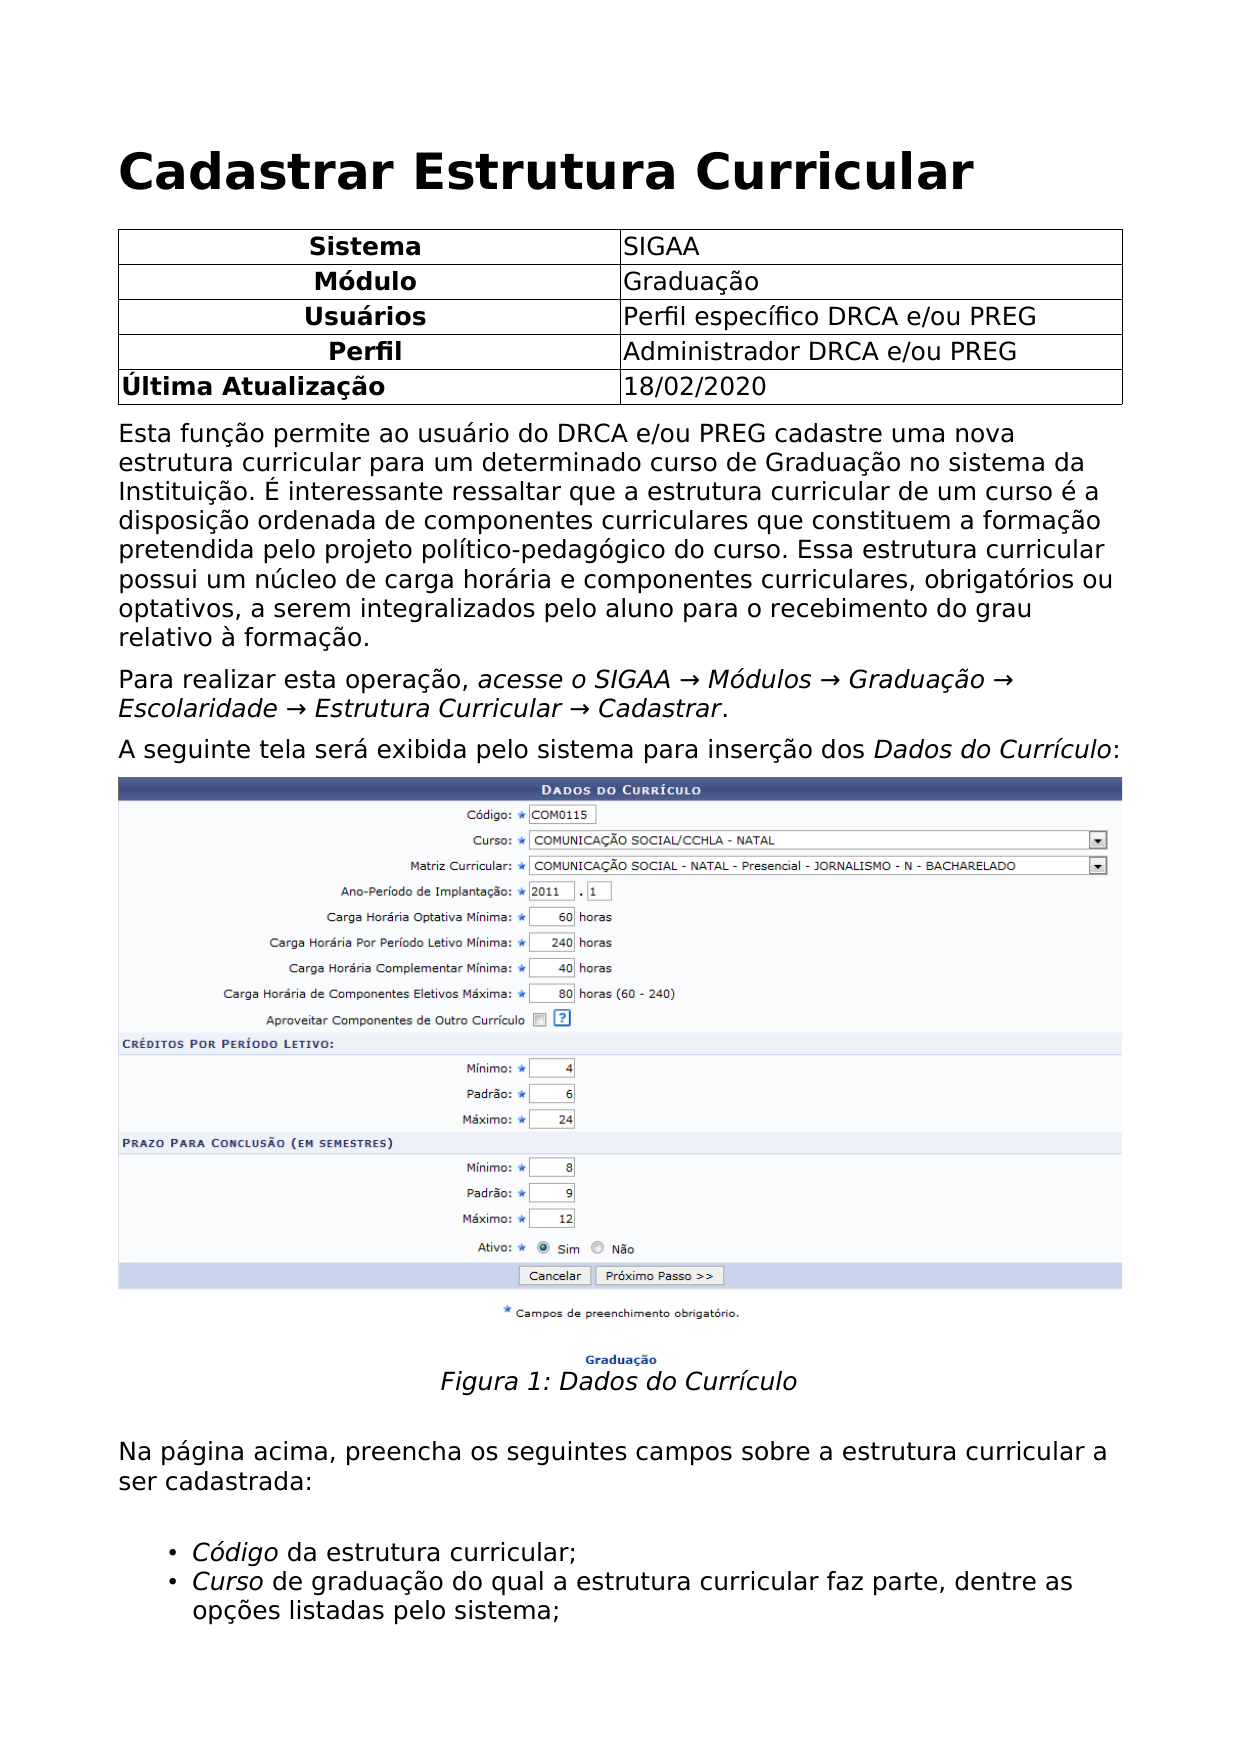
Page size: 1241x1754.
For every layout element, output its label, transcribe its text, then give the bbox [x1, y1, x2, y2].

table_cell Perfil [119, 335, 620, 369]
table_cell Administrador DRCA e/ou PREG [621, 335, 1122, 369]
table_cell Usuários [119, 300, 620, 334]
table_cell Graduação [621, 265, 1122, 299]
text Para realizar esta operação, acesse o SIGAA → Módulos → Graduação → Escolaridade → Estrutura Curricular → Cadastrar. [118, 665, 1122, 723]
table_cell 18/02/2020 [621, 370, 1122, 404]
text Figura 1: Dados do Currículo [118, 1367, 1122, 1396]
table_cell Módulo [119, 265, 620, 299]
text Esta função permite ao usuário do DRCA e/ou PREG cadastre uma nova estrutura curricular para um determinado curso de Graduação no sistema da Instituição. É interessante ressaltar que a estrutura curricular de um curso é a disposição ordenada de componentes curriculares que constituem a formação pretendida pelo projeto político-pedagógico do curso. Essa estrutura curricular possui um núcleo de carga horária e componentes curriculares, obrigatórios ou optativos, a serem integralizados pelo aluno para o recebimento do grau relativo à formação. [118, 419, 1122, 652]
text Na página acima, preencha os seguintes campos sobre a estrutura curricular a ser cadastrada: [118, 1437, 1122, 1496]
table_cell Última Atualização [119, 370, 620, 404]
text A seguinte tela será exibida pelo sistema para inserção dos Dados do Currículo: [118, 736, 1122, 765]
picture [118, 777, 1123, 1367]
table_header Sistema [119, 230, 620, 264]
list Curso de graduação do qual a estrutura curricular faz parte, dentre as opções listadas pelo sistema; [177, 1567, 1122, 1625]
table_cell Perfil específico DRCA e/ou PREG [621, 300, 1122, 334]
list Código da estrutura curricular; [177, 1538, 1122, 1567]
subtitle Cadastrar Estrutura Curricular [118, 143, 1122, 201]
table_header SIGAA [621, 230, 1122, 264]
